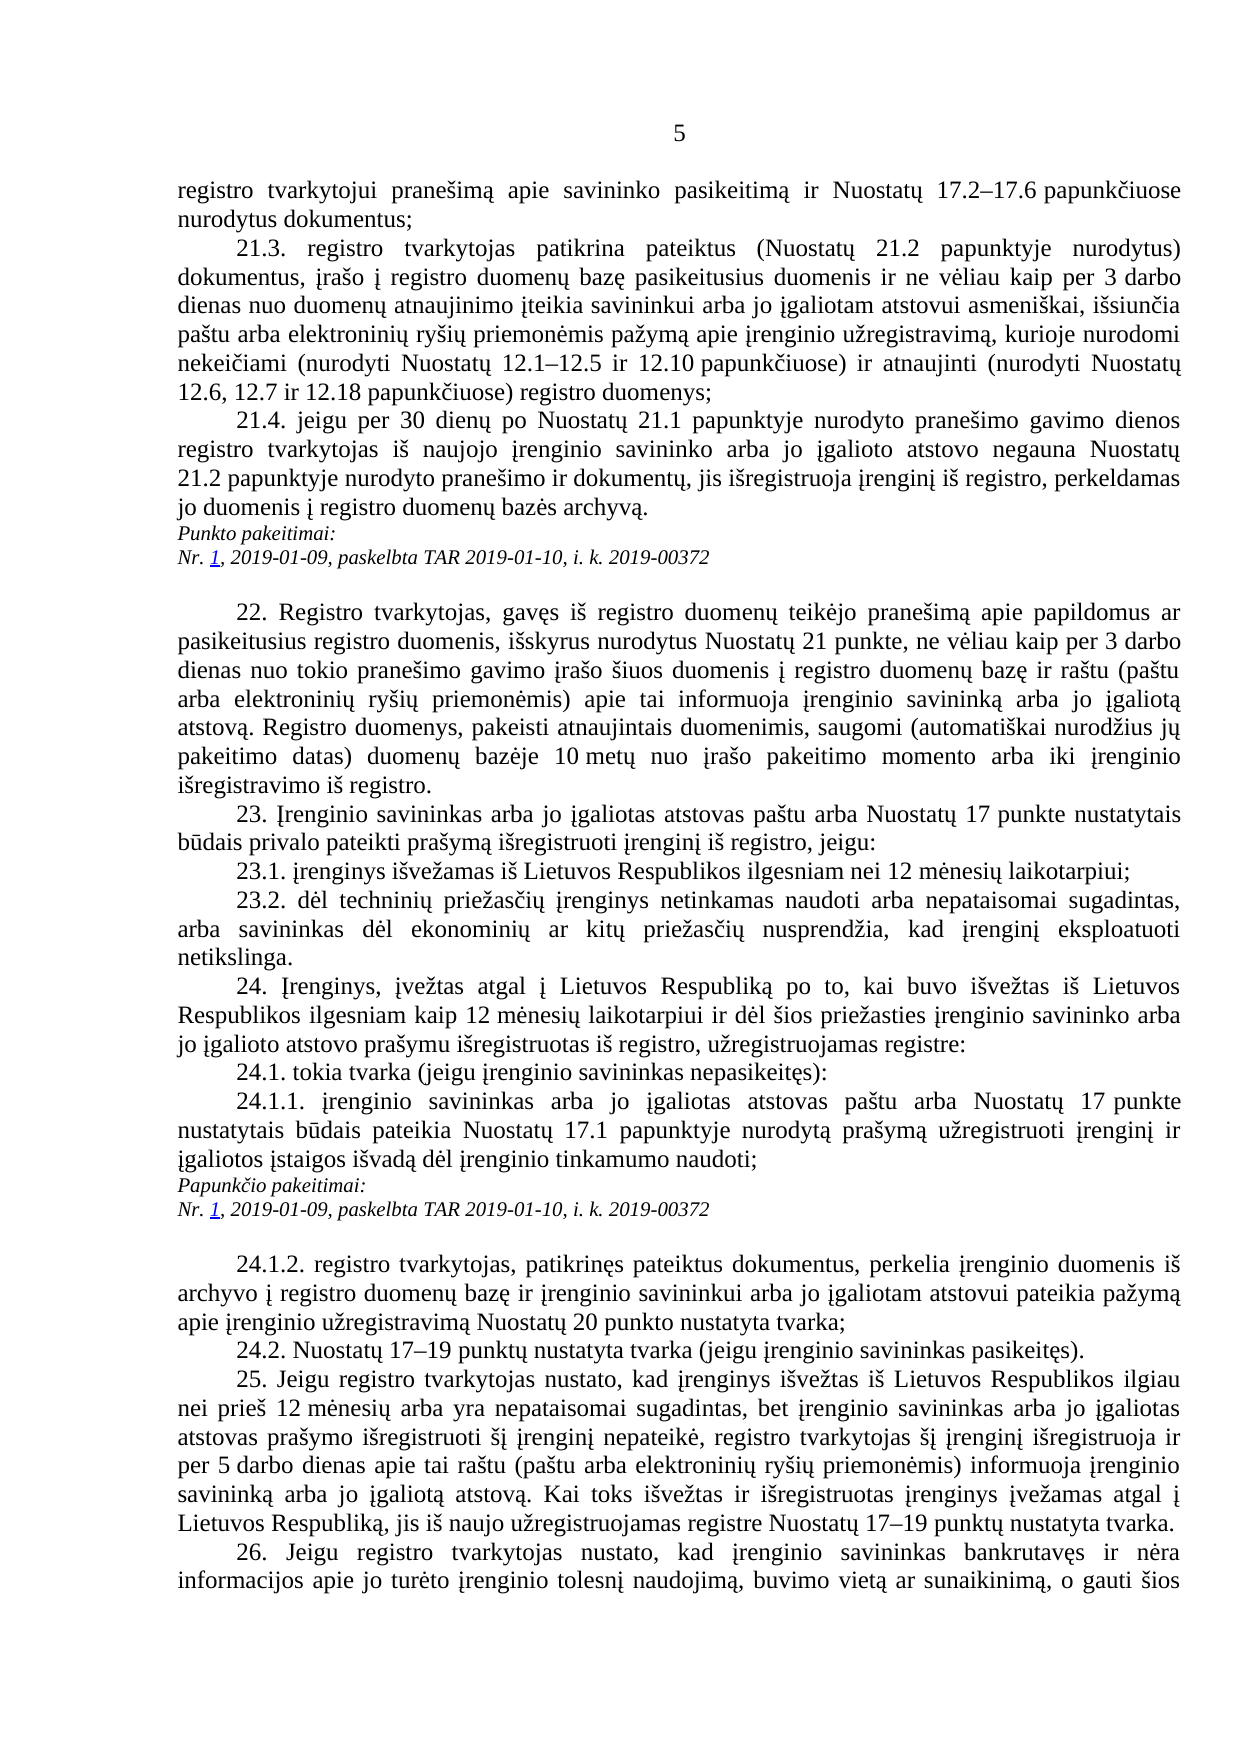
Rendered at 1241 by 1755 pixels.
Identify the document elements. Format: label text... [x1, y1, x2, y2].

text 24.1.2. registro tvarkytojas, patikrinęs pateiktus dokumentus, perkelia įrenginio duomenis iš archyvo į registro duomenų bazę ir įrenginio savininkui arba jo įgaliotam atstovui pateikia pažymą apie įrenginio užregistravimą Nuostatų 20 punkto nustatyta tvarka; [177, 1249, 1181, 1336]
text 24.2. Nuostatų 17–19 punktų nustatyta tvarka (jeigu įrenginio savininkas pasikeitęs). [177, 1336, 1181, 1364]
text 24. Įrenginys, įvežtas atgal į Lietuvos Respubliką po to, kai buvo išvežtas iš Lietuvos Respublikos ilgesniam kaip 12 mėnesių laikotarpiui ir dėl šios priežasties įrenginio savininko arba jo įgalioto atstovo prašymu išregistruotas iš registro, užregistruojamas registre: [177, 971, 1181, 1057]
text 21.4. jeigu per 30 dienų po Nuostatų 21.1 papunktyje nurodyto pranešimo gavimo dienos registro tvarkytojas iš naujojo įrenginio savininko arba jo įgalioto atstovo negauna Nuostatų 21.2 papunktyje nurodyto pranešimo ir dokumentų, jis išregistruoja įrenginį iš registro, perkeldamas jo duomenis į registro duomenų bazės archyvą. [177, 406, 1181, 521]
text 21.3. registro tvarkytojas patikrina pateiktus (Nuostatų 21.2 papunktyje nurodytus) dokumentus, įrašo į registro duomenų bazę pasikeitusius duomenis ir ne vėliau kaip per 3 darbo dienas nuo duomenų atnaujinimo įteikia savininkui arba jo įgaliotam atstovui asmeniškai, išsiunčia paštu arba elektroninių ryšių priemonėmis pažymą apie įrenginio užregistravimą, kurioje nurodomi nekeičiami (nurodyti Nuostatų 12.1–12.5 ir 12.10 papunkčiuose) ir atnaujinti (nurodyti Nuostatų 12.6, 12.7 ir 12.18 papunkčiuose) registro duomenys; [177, 233, 1181, 406]
text 24.1. tokia tvarka (jeigu įrenginio savininkas nepasikeitęs): [177, 1057, 1181, 1086]
text 22. Registro tvarkytojas, gavęs iš registro duomenų teikėjo pranešimą apie papildomus ar pasikeitusius registro duomenis, išskyrus nurodytus Nuostatų 21 punkte, ne vėliau kaip per 3 darbo dienas nuo tokio pranešimo gavimo įrašo šiuos duomenis į registro duomenų bazę ir raštu (paštu arba elektroninių ryšių priemonėmis) apie tai informuoja įrenginio savininką arba jo įgaliotą atstovą. Registro duomenys, pakeisti atnaujintais duomenimis, saugomi (automatiškai nurodžius jų pakeitimo datas) duomenų bazėje 10 metų nuo įrašo pakeitimo momento arba iki įrenginio išregistravimo iš registro. [177, 597, 1181, 799]
text 26. Jeigu registro tvarkytojas nustato, kad įrenginio savininkas bankrutavęs ir nėra informacijos apie jo turėto įrenginio tolesnį naudojimą, buvimo vietą ar sunaikinimą, o gauti šios [177, 1537, 1181, 1594]
text Nr. 1, 2019-01-09, paskelbta TAR 2019-01-10, i. k. 2019-00372 [177, 545, 1181, 569]
text Punkto pakeitimai: [177, 521, 1181, 545]
text 25. Jeigu registro tvarkytojas nustato, kad įrenginys išvežtas iš Lietuvos Respublikos ilgiau nei prieš 12 mėnesių arba yra nepataisomai sugadintas, bet įrenginio savininkas arba jo įgaliotas atstovas prašymo išregistruoti šį įrenginį nepateikė, registro tvarkytojas šį įrenginį išregistruoja ir per 5 darbo dienas apie tai raštu (paštu arba elektroninių ryšių priemonėmis) informuoja įrenginio savininką arba jo įgaliotą atstovą. Kai toks išvežtas ir išregistruotas įrenginys įvežamas atgal į Lietuvos Respubliką, jis iš naujo užregistruojamas registre Nuostatų 17–19 punktų nustatyta tvarka. [177, 1364, 1181, 1537]
text Papunkčio pakeitimai: [177, 1172, 1181, 1197]
text 24.1.1. įrenginio savininkas arba jo įgaliotas atstovas paštu arba Nuostatų 17 punkte nustatytais būdais pateikia Nuostatų 17.1 papunktyje nurodytą prašymą užregistruoti įrenginį ir įgaliotos įstaigos išvadą dėl įrenginio tinkamumo naudoti; [177, 1086, 1181, 1172]
text 23.2. dėl techninių priežasčių įrenginys netinkamas naudoti arba nepataisomai sugadintas, arba savininkas dėl ekonominių ar kitų priežasčių nusprendžia, kad įrenginį eksploatuoti netikslinga. [177, 885, 1181, 971]
text 23. Įrenginio savininkas arba jo įgaliotas atstovas paštu arba Nuostatų 17 punkte nustatytais būdais privalo pateikti prašymą išregistruoti įrenginį iš registro, jeigu: [177, 799, 1181, 856]
text registro tvarkytojui pranešimą apie savininko pasikeitimą ir Nuostatų 17.2–17.6 papunkčiuose nurodytus dokumentus; [177, 176, 1181, 233]
text Nr. 1, 2019-01-09, paskelbta TAR 2019-01-10, i. k. 2019-00372 [177, 1197, 1181, 1221]
text 23.1. įrenginys išvežamas iš Lietuvos Respublikos ilgesniam nei 12 mėnesių laikotarpiui; [177, 856, 1181, 885]
